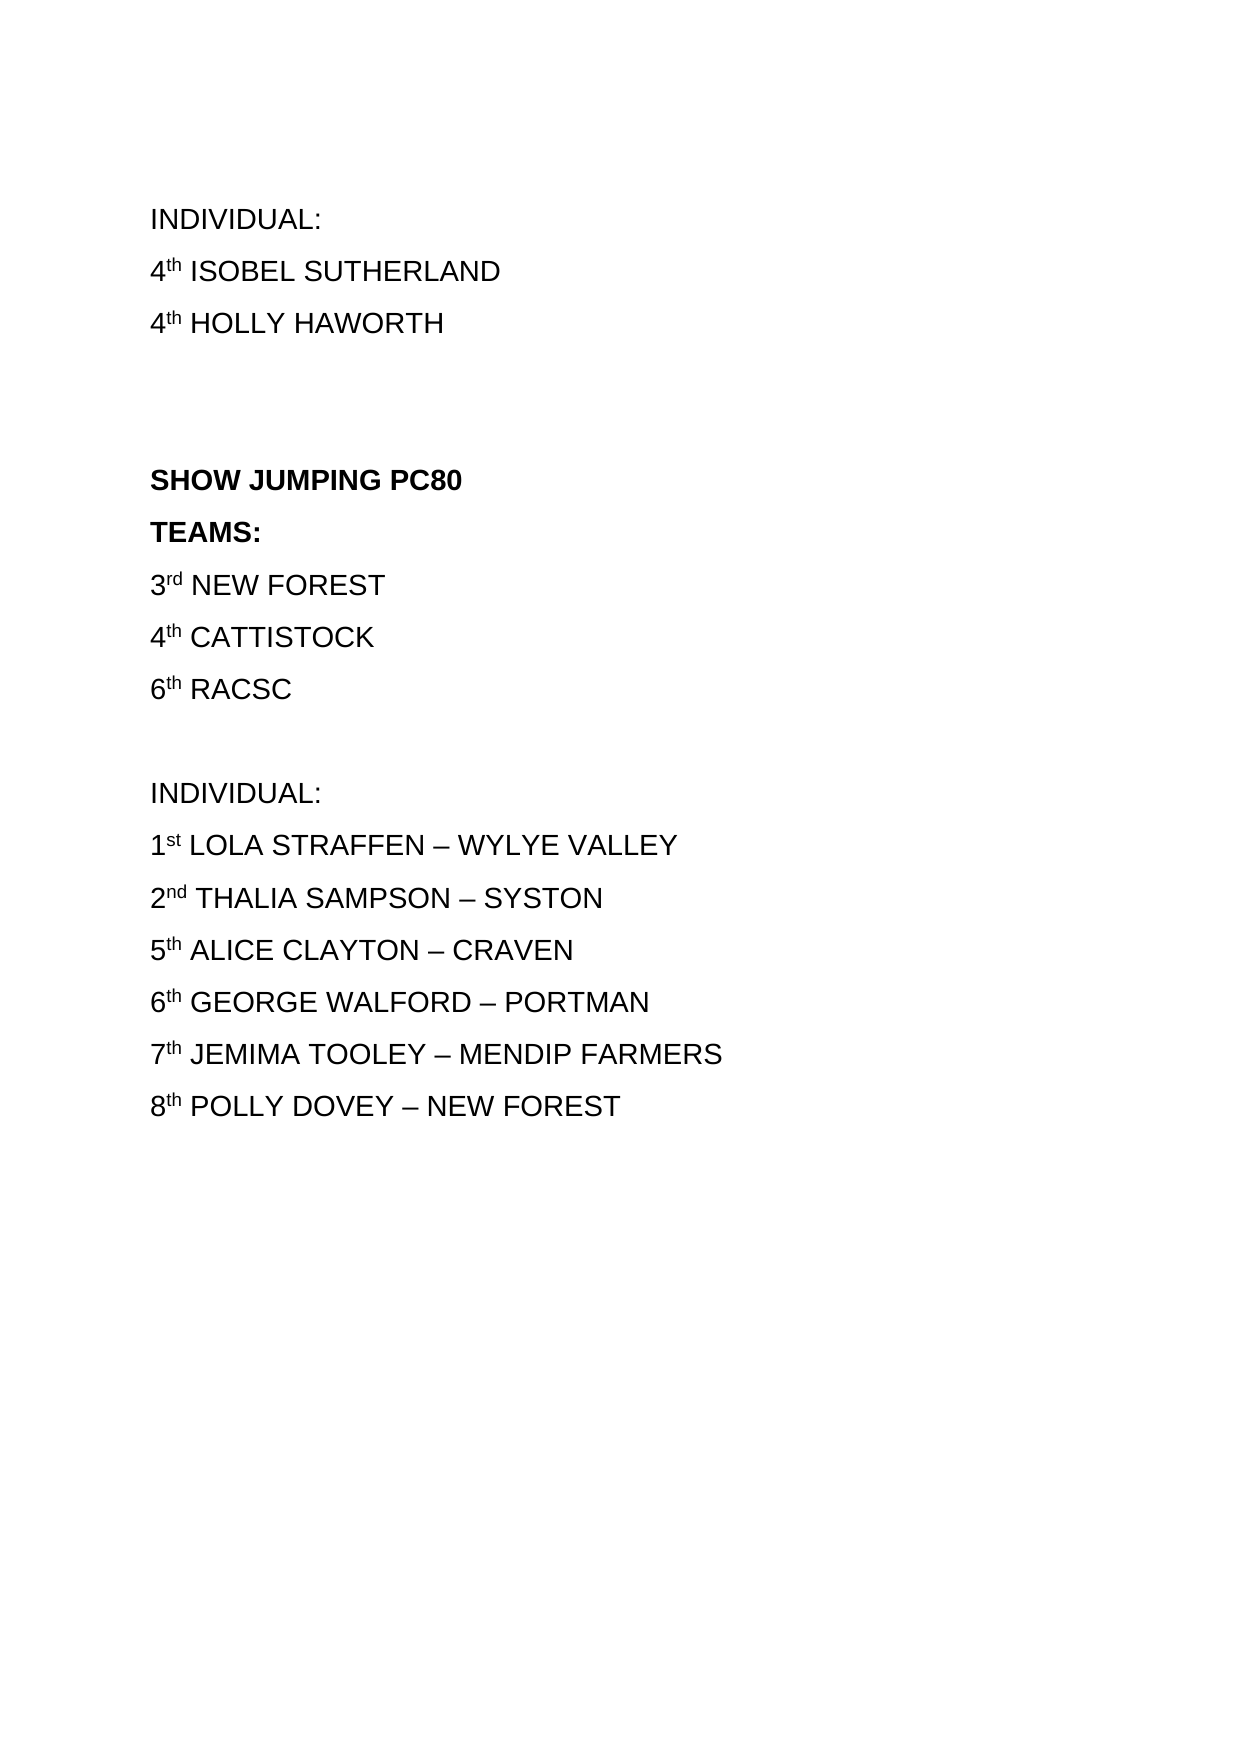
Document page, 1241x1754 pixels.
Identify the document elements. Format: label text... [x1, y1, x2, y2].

text 1st LOLA STRAFFEN – WYLYE VALLEY [150, 828, 1090, 862]
text 4th ISOBEL SUTHERLAND [150, 254, 1090, 288]
text INDIVIDUAL: [150, 776, 1090, 810]
text 3rd NEW FOREST [150, 567, 1090, 601]
text 2nd THALIA SAMPSON – SYSTON [150, 881, 1090, 914]
text 5th ALICE CLAYTON – CRAVEN [150, 933, 1090, 966]
text INDIVIDUAL: [150, 202, 1090, 236]
text 4th HOLLY HAWORTH [150, 307, 1090, 340]
text 4th CATTISTOCK [150, 620, 1090, 653]
text 8th POLLY DOVEY – NEW FOREST [150, 1089, 1090, 1123]
text TEAMS: [150, 515, 1090, 549]
text 6th RACSC [150, 672, 1090, 705]
text SHOW JUMPING PC80 [150, 463, 1090, 497]
text 6th GEORGE WALFORD – PORTMAN [150, 985, 1090, 1018]
text 7th JEMIMA TOOLEY – MENDIP FARMERS [150, 1037, 1090, 1071]
